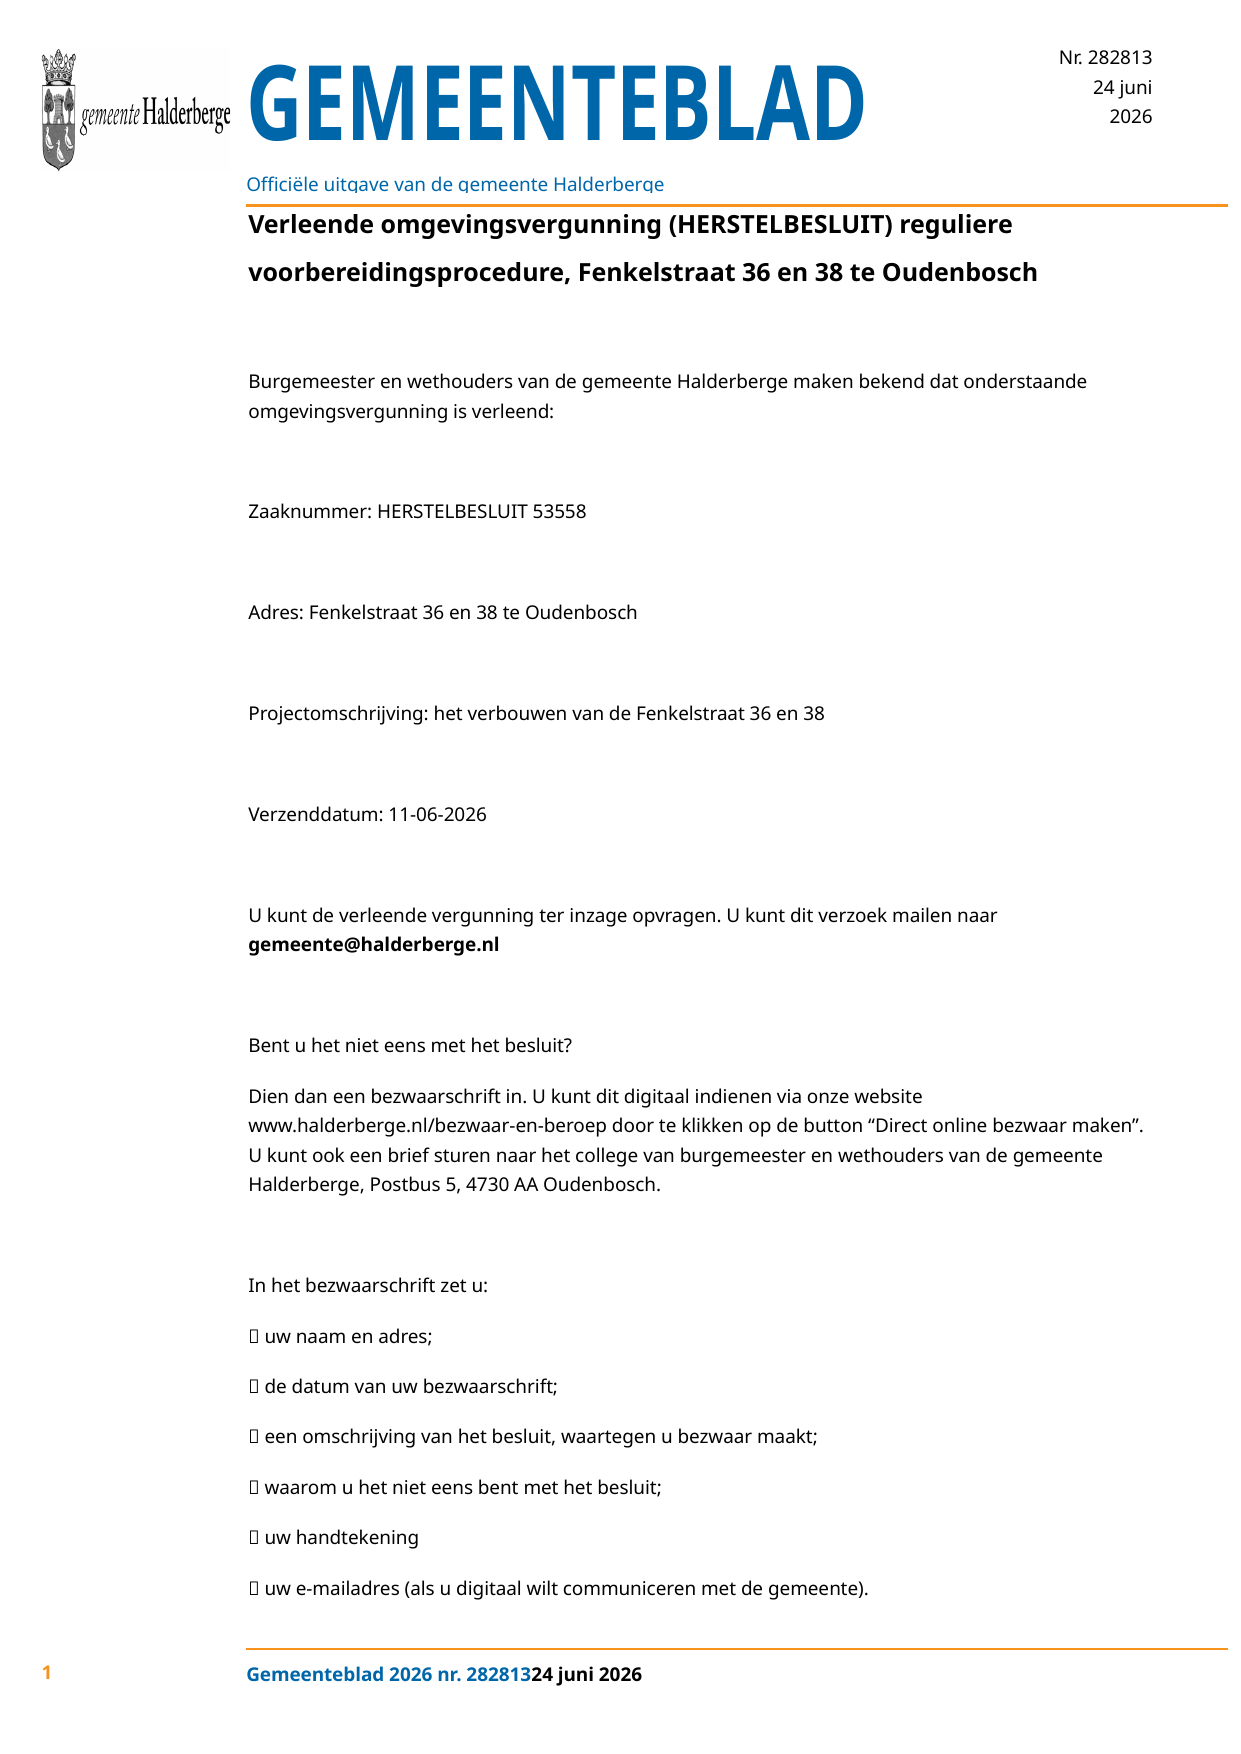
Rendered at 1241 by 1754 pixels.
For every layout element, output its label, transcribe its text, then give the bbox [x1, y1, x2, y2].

text Bent u het niet eens met het besluit? [248, 1032, 1152, 1058]
text Adres: Fenkelstraat 36 en 38 te Oudenbosch [248, 599, 1152, 625]
text  waarom u het niet eens bent met het besluit; [248, 1474, 1152, 1500]
text In het bezwaarschrift zet u: [248, 1272, 1152, 1298]
text  uw handtekening [248, 1524, 1152, 1550]
text Verleende omgevingsvergunning (HERSTELBESLUIT) reguliere voorbereidingsprocedure, Fenkelstraat 36 en 38 te Oudenbosch [248, 207, 1152, 288]
picture [41, 47, 231, 172]
text  de datum van uw bezwaarschrift; [248, 1373, 1152, 1399]
text Burgemeester en wethouders van de gemeente Halderberge maken bekend dat onderstaande omgevingsvergunning is verleend: [248, 368, 1152, 424]
text  een omschrijving van het besluit, waartegen u bezwaar maakt; [248, 1424, 1152, 1449]
text Verzenddatum: 11-06-2026 [248, 801, 1152, 827]
text  uw naam en adres; [248, 1323, 1152, 1349]
text U kunt de verleende vergunning ter inzage opvragen. U kunt dit verzoek mailen naar gemeente@halderberge.nl [248, 902, 1152, 957]
text Dien dan een bezwaarschrift in. U kunt dit digitaal indienen via onze website www.halderberge.nl/bezwaar-en-beroep door te klikken op de button “Direct online bezwaar maken”. U kunt ook een brief sturen naar het college van burgemeester en wethouders van de gemeente Halderberge, Postbus 5, 4730 AA Oudenbosch. [248, 1083, 1152, 1197]
text  uw e-mailadres (als u digitaal wilt communiceren met de gemeente). [248, 1575, 1152, 1601]
text Zaaknummer: HERSTELBESLUIT 53558 [248, 499, 1152, 524]
text Projectomschrijving: het verbouwen van de Fenkelstraat 36 en 38 [248, 700, 1152, 726]
